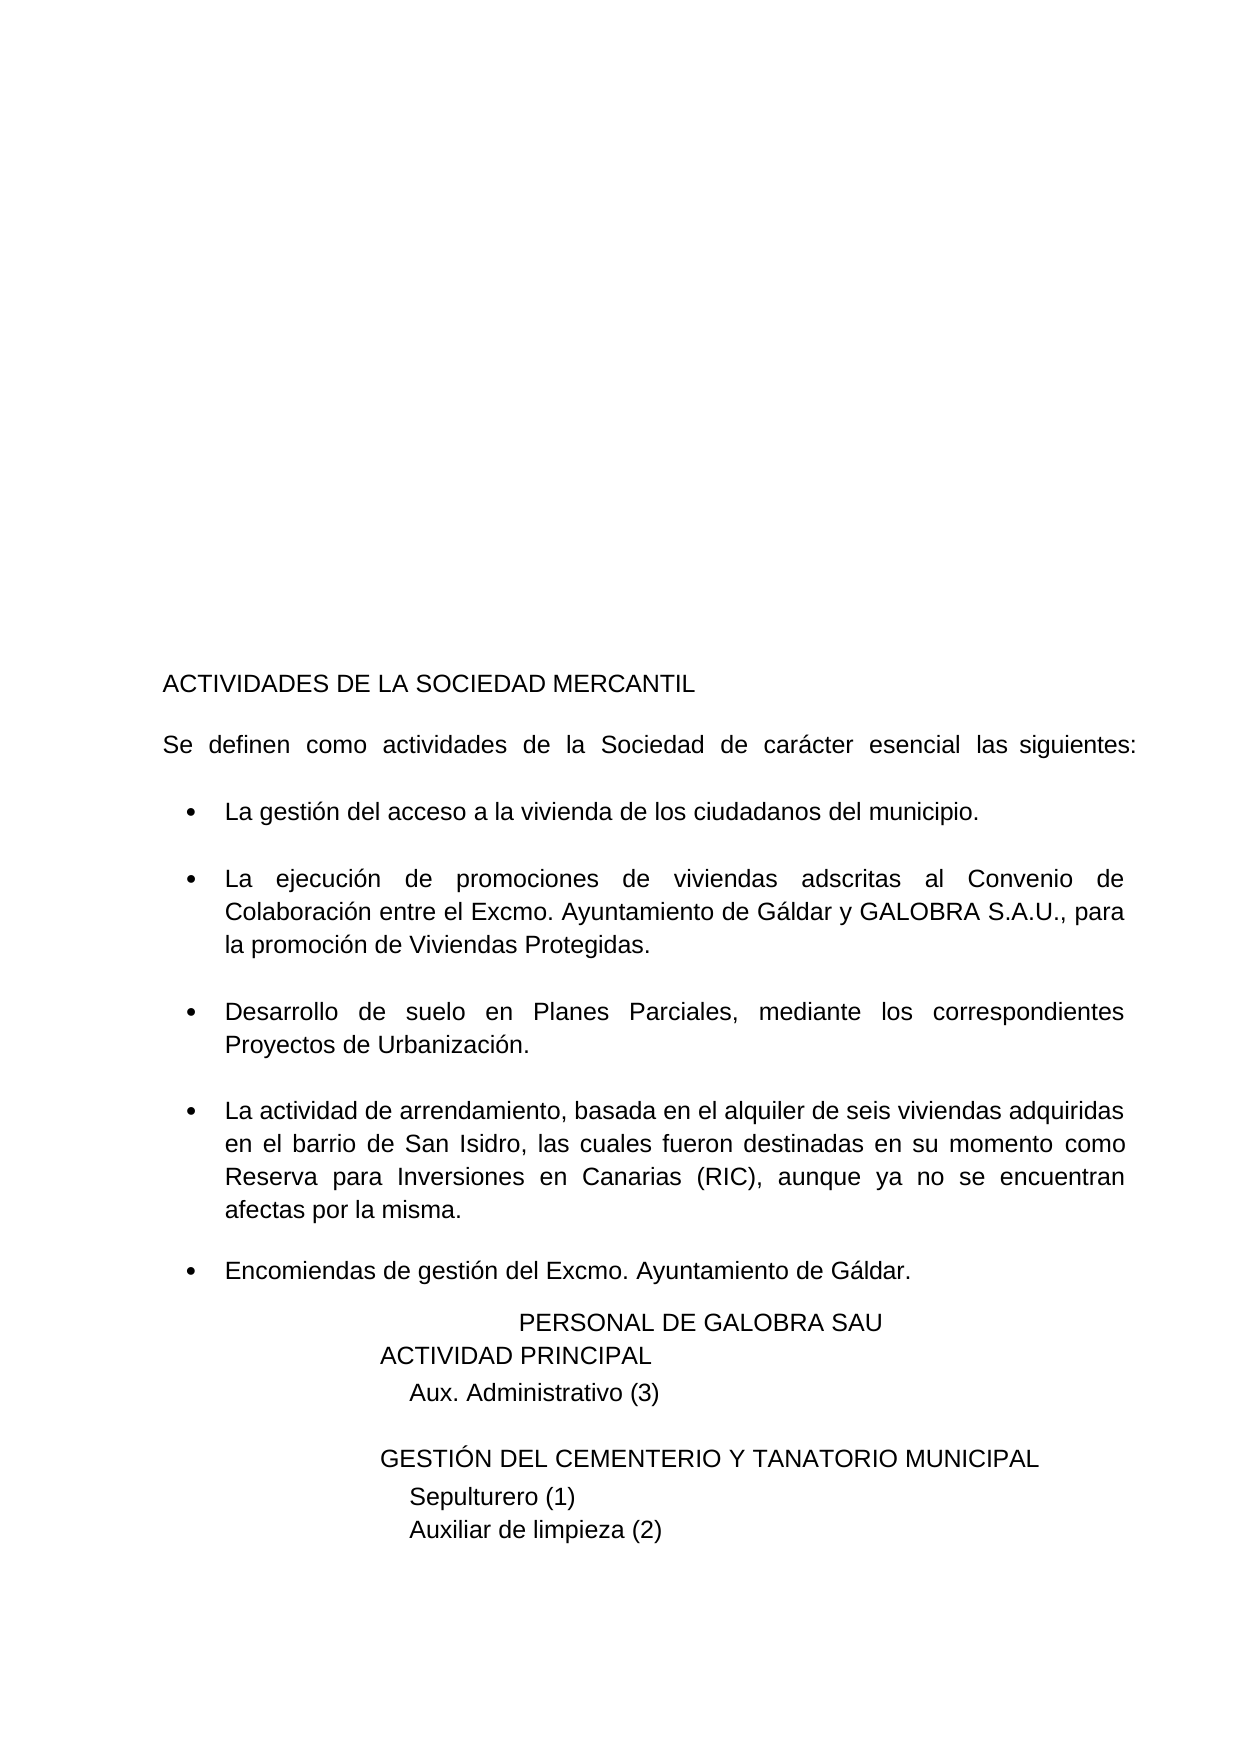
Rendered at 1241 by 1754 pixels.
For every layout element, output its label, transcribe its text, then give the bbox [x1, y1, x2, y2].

list Desarrollo de suelo en Planes Parciales, mediante los correspondientes Proyectos de Urbanización. [187, 997, 1126, 1058]
text Se definen como actividades de la Sociedad de carácter esencial las siguientes: [162, 731, 1152, 759]
list La actividad de arrendamiento, basada en el alquiler de seis viviendas adquiridas en el barrio de San Isidro, las cuales fueron destinadas en su momento como Reserva para Inversiones en Canarias (RIC), aunque ya no se encuentran afectas por la misma. [187, 1096, 1126, 1223]
list La gestión del acceso a la vivienda de los ciudadanos del municipio. [187, 797, 1152, 826]
text Sepulturero (1) Auxiliar de limpieza (2) [409, 1482, 662, 1543]
text Aux. Administrativo (3) [409, 1378, 1152, 1406]
text PERSONAL DE GALOBRA SAU ACTIVIDAD PRINCIPAL [380, 1308, 1010, 1369]
list Encomiendas de gestión del Excmo. Ayuntamiento de Gáldar. [187, 1256, 1152, 1285]
text GESTIÓN DEL CEMENTERIO Y TANATORIO MUNICIPAL [380, 1444, 1152, 1473]
text ACTIVIDADES DE LA SOCIEDAD MERCANTIL [162, 669, 1152, 698]
list La ejecución de promociones de viviendas adscritas al Convenio de Colaboración entre el Excmo. Ayuntamiento de Gáldar y GALOBRA S.A.U., para la promoción de Viviendas Protegidas. [187, 864, 1126, 959]
